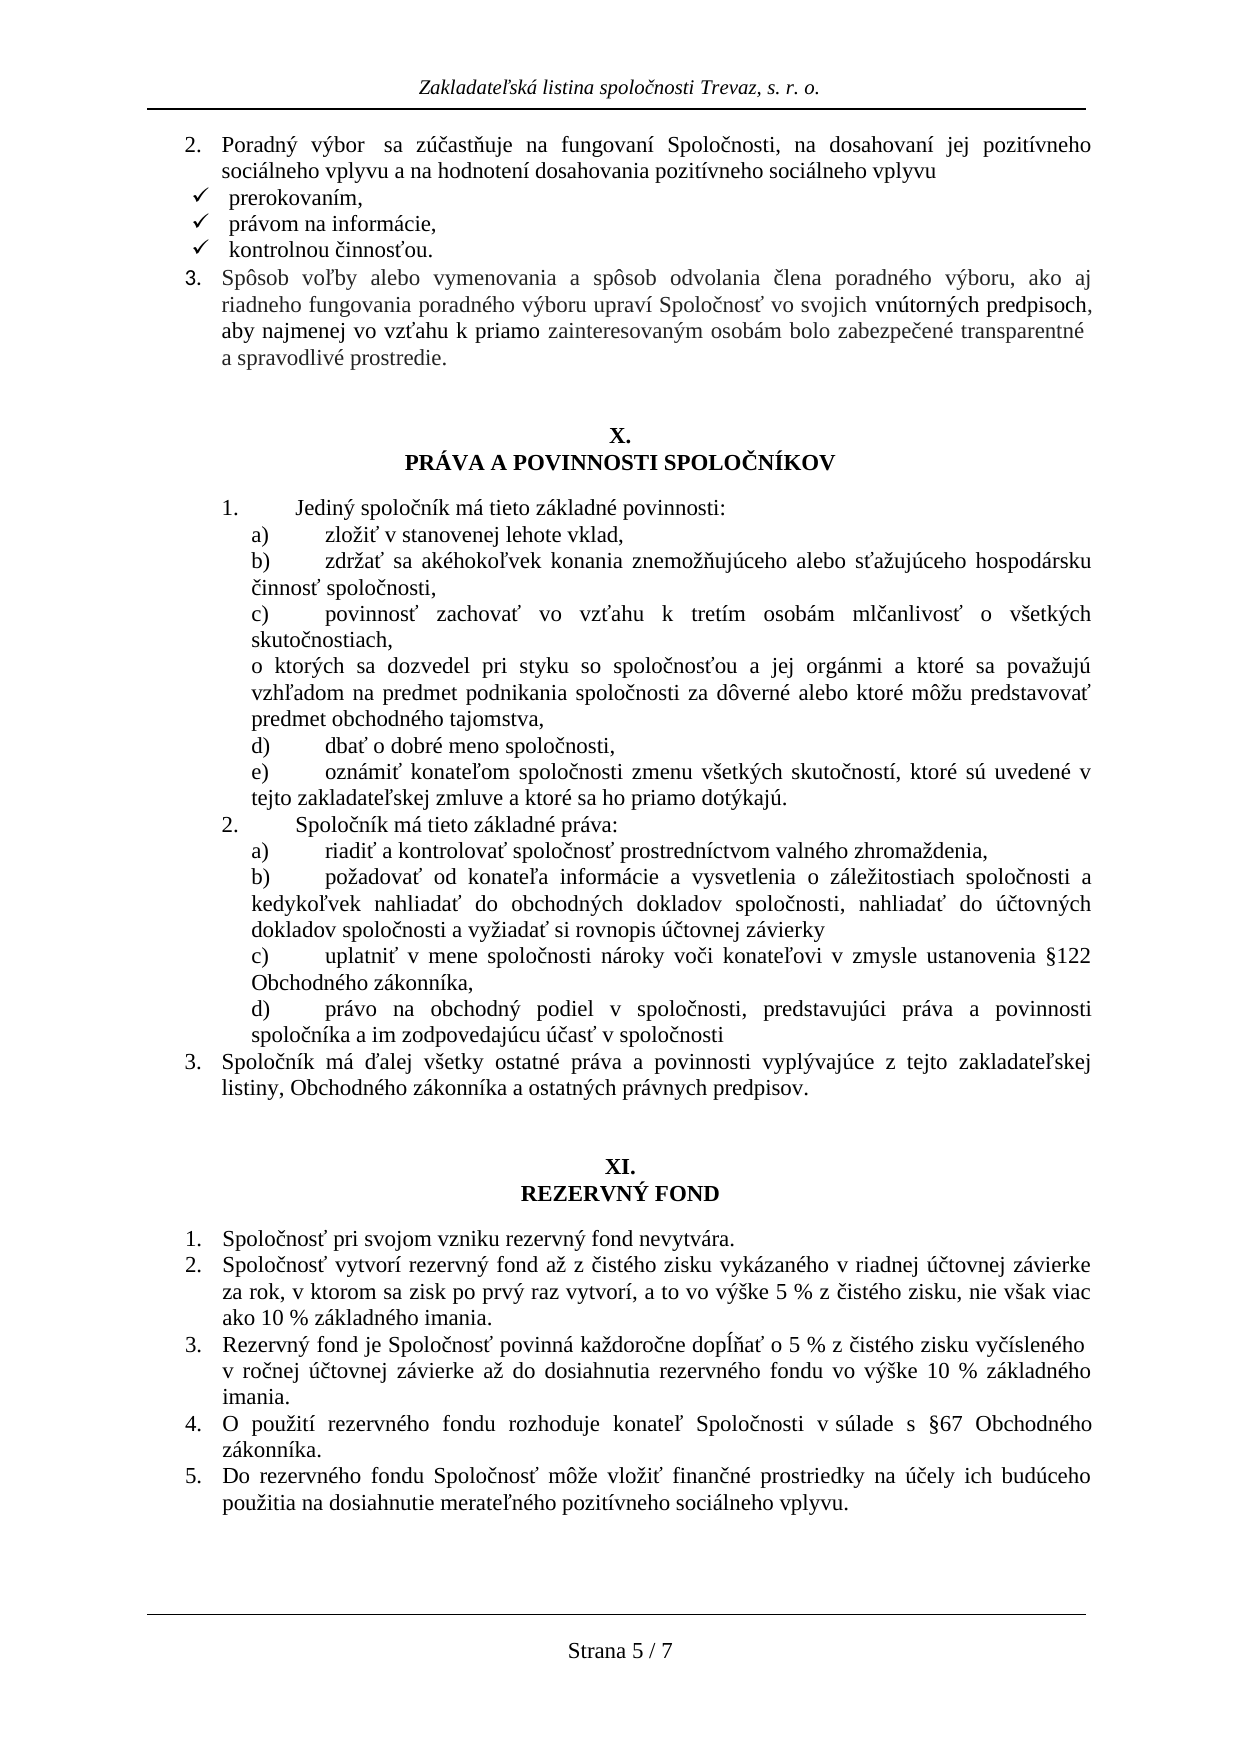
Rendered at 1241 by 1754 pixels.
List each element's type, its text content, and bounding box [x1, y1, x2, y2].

list zdržať sa akéhokoľvek konania znemožňujúceho alebo sťažujúceho hospodársku činnosť spoločnosti, [251, 547, 1093, 600]
list kontrolnou činnosťou. [191, 236, 1093, 263]
list oznámiť konateľom spoločnosti zmenu všetkých skutočností, ktoré sú uvedené v tejto zakladateľskej zmluve a ktoré sa ho priamo dotýkajú. [251, 758, 1093, 811]
list Jediný spoločník má tieto základné povinnosti: [221, 494, 1093, 521]
list Do rezervného fondu Spoločnosť môže vložiť finančné prostriedky na účely ich budúceho použitia na dosiahnutie merateľného pozitívneho sociálneho vplyvu. [185, 1462, 1093, 1515]
list Spoločnosť vytvorí rezervný fond až z čistého zisku vykázaného v riadnej účtovnej závierke za rok, v ktorom sa zisk po prvý raz vytvorí, a to vo výške 5 % z čistého zisku, nie však viac ako 10 % základného imania. [185, 1252, 1093, 1331]
list O použití rezervného fondu rozhoduje konateľ Spoločnosti v súlade s §67 Obchodného zákonníka. [185, 1410, 1093, 1462]
text REZERVNÝ FOND [148, 1180, 1093, 1206]
text X. [148, 423, 1093, 449]
list povinnosť zachovať vo vzťahu k tretím osobám mlčanlivosť o všetkých skutočnostiach, o ktorých sa dozvedel pri styku so spoločnosťou a jej orgánmi a ktoré sa považujú vzhľadom na predmet podnikania spoločnosti za dôverné alebo ktoré môžu predstavovať predmet obchodného tajomstva, [251, 600, 1093, 732]
list Spôsob voľby alebo vymenovania a spôsob odvolania člena poradného výboru, ako aj riadneho fungovania poradného výboru upraví Spoločnosť vo svojich vnútorných predpisoch, aby najmenej vo vzťahu k priamo zainteresovaným osobám bolo zabezpečené transparentné a spravodlivé prostredie. [184, 263, 1093, 370]
list Spoločník má tieto základné práva: [221, 811, 1093, 837]
list dbať o dobré meno spoločnosti, [251, 732, 1093, 758]
list právom na informácie, [191, 210, 1093, 236]
list právo na obchodný podiel v spoločnosti, predstavujúci práva a povinnosti spoločníka a im zodpovedajúcu účasť v spoločnosti [251, 995, 1093, 1048]
list prerokovaním, [191, 184, 1093, 210]
list uplatniť v mene spoločnosti nároky voči konateľovi v zmysle ustanovenia §122 Obchodného zákonníka, [251, 942, 1093, 995]
text XI. [148, 1153, 1093, 1180]
list zložiť v stanovenej lehote vklad, [251, 521, 1093, 547]
list Rezervný fond je Spoločnosť povinná každoročne dopĺňať o 5 % z čistého zisku vyčísleného v ročnej účtovnej závierke až do dosiahnutia rezervného fondu vo výške 10 % základného imania. [185, 1331, 1093, 1410]
list Spoločník má ďalej všetky ostatné práva a povinnosti vyplývajúce z tejto zakladateľskej listiny, Obchodného zákonníka a ostatných právnych predpisov. [184, 1048, 1093, 1101]
list riadiť a kontrolovať spoločnosť prostredníctvom valného zhromaždenia, [251, 837, 1093, 863]
list Spoločnosť pri svojom vzniku rezervný fond nevytvára. [185, 1225, 1093, 1252]
text PRÁVA A POVINNOSTI SPOLOČNÍKOV [148, 449, 1093, 475]
list požadovať od konateľa informácie a vysvetlenia o záležitostiach spoločnosti a kedykoľvek nahliadať do obchodných dokladov spoločnosti, nahliadať do účtovných dokladov spoločnosti a vyžiadať si rovnopis účtovnej závierky [251, 863, 1093, 942]
list Poradný výbor sa zúčastňuje na fungovaní Spoločnosti, na dosahovaní jej pozitívneho sociálneho vplyvu a na hodnotení dosahovania pozitívneho sociálneho vplyvu [184, 131, 1093, 184]
